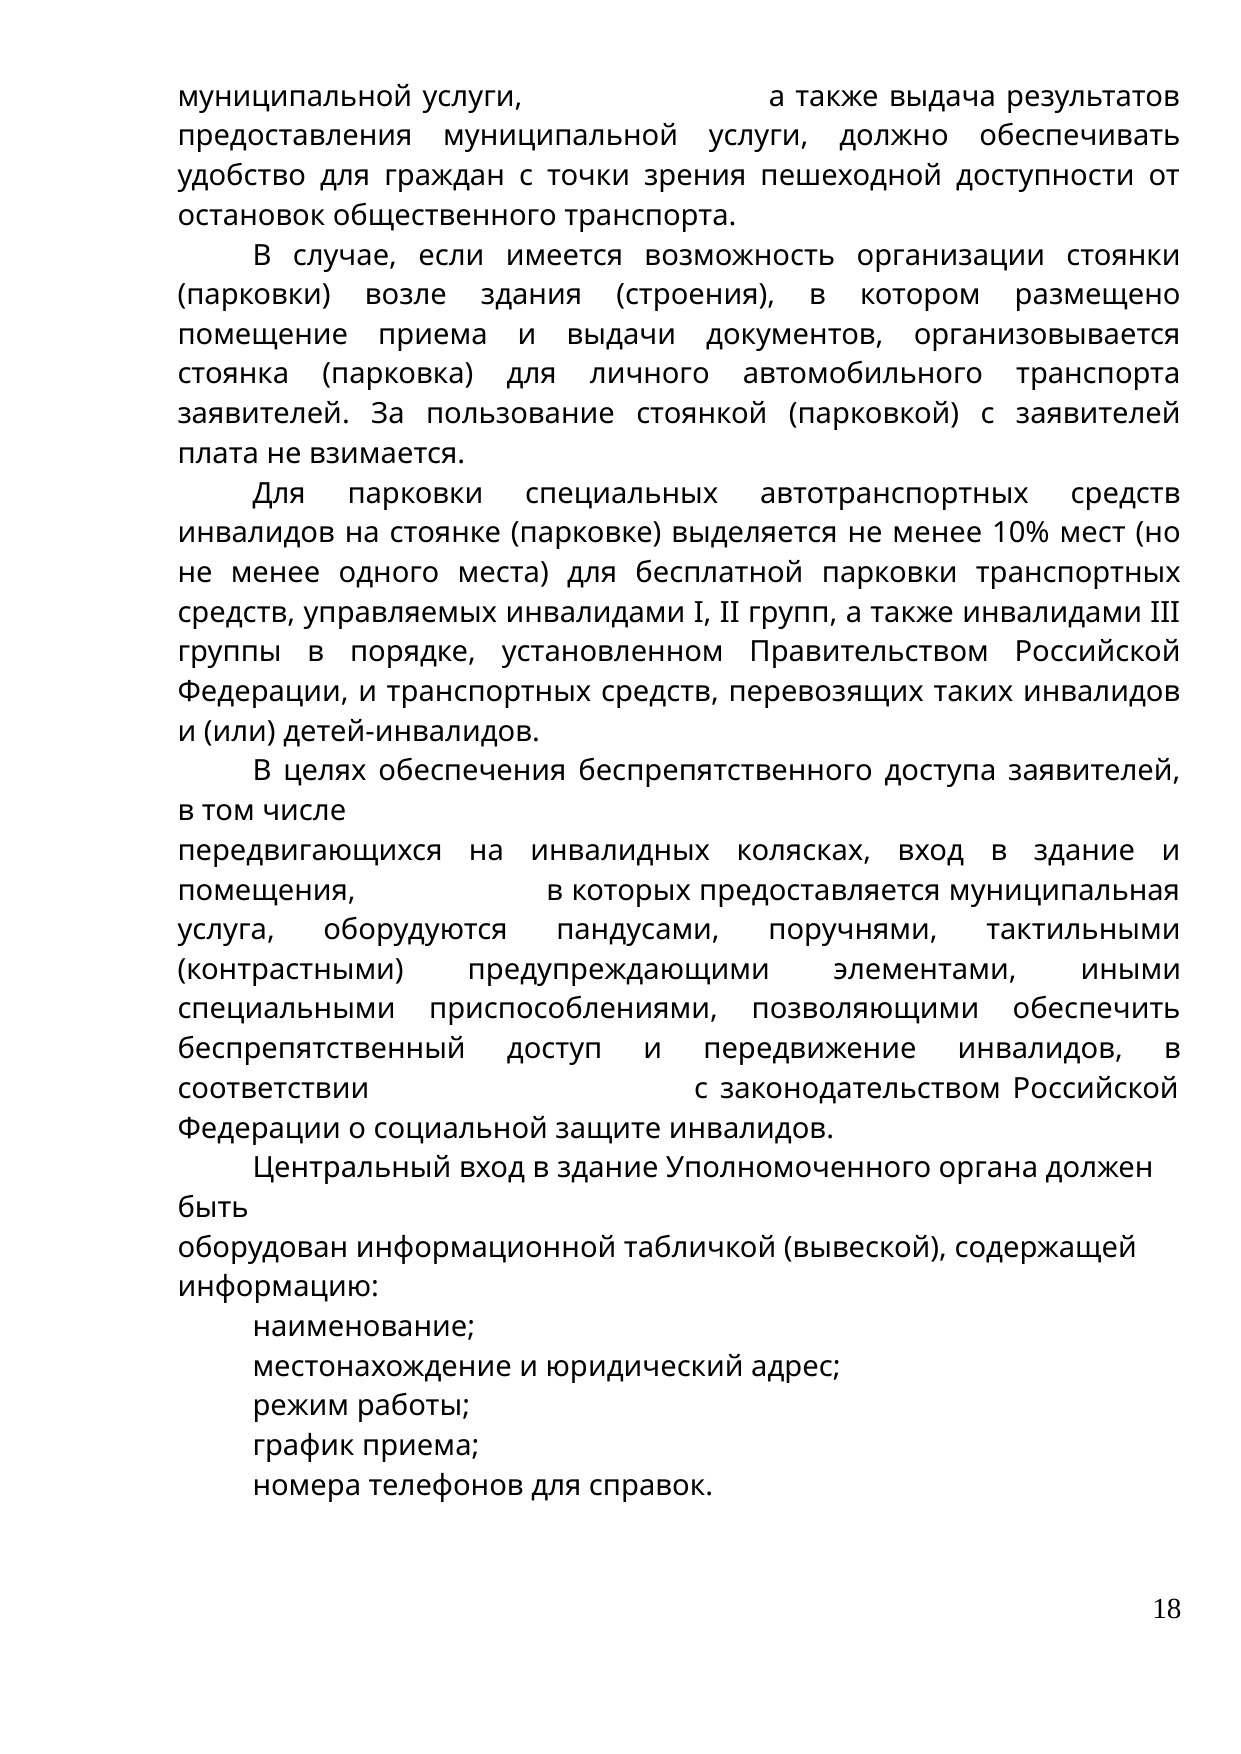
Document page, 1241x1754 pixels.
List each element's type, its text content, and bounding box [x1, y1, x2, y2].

text муниципальной услуги, а также выдача результатов предоставления муниципальной услуги, должно обеспечивать удобство для граждан с точки зрения пешеходной доступности от остановок общественного транспорта. [177, 75, 1181, 234]
text оборудован информационной табличкой (вывеской), содержащей информацию: [177, 1226, 1181, 1305]
text В случае, если имеется возможность организации стоянки (парковки) возле здания (строения), в котором размещено помещение приема и выдачи документов, организовывается стоянка (парковка) для личного автомобильного транспорта заявителей. За пользование стоянкой (парковкой) с заявителей плата не взимается. [177, 234, 1181, 472]
text номера телефонов для справок. [177, 1464, 1181, 1504]
text местонахождение и юридический адрес; [177, 1345, 1181, 1385]
text передвигающихся на инвалидных колясках, вход в здание и помещения, в которых предоставляется муниципальная услуга, оборудуются пандусами, поручнями, тактильными (контрастными) предупреждающими элементами, иными специальными приспособлениями, позволяющими обеспечить беспрепятственный доступ и передвижение инвалидов, в соответствии с законодательством Российской Федерации о социальной защите инвалидов. [177, 829, 1181, 1147]
text график приема; [177, 1424, 1181, 1464]
text Центральный вход в здание Уполномоченного органа должен быть [177, 1147, 1181, 1226]
text В целях обеспечения беспрепятственного доступа заявителей, в том числе [177, 750, 1181, 829]
text наименование; [177, 1305, 1181, 1345]
text Для парковки специальных автотранспортных средств инвалидов на стоянке (парковке) выделяется не менее 10% мест (но не менее одного места) для бесплатной парковки транспортных средств, управляемых инвалидами I, II групп, а также инвалидами III группы в порядке, установленном Правительством Российской Федерации, и транспортных средств, перевозящих таких инвалидов и (или) детей-инвалидов. [177, 472, 1181, 750]
text режим работы; [177, 1385, 1181, 1424]
